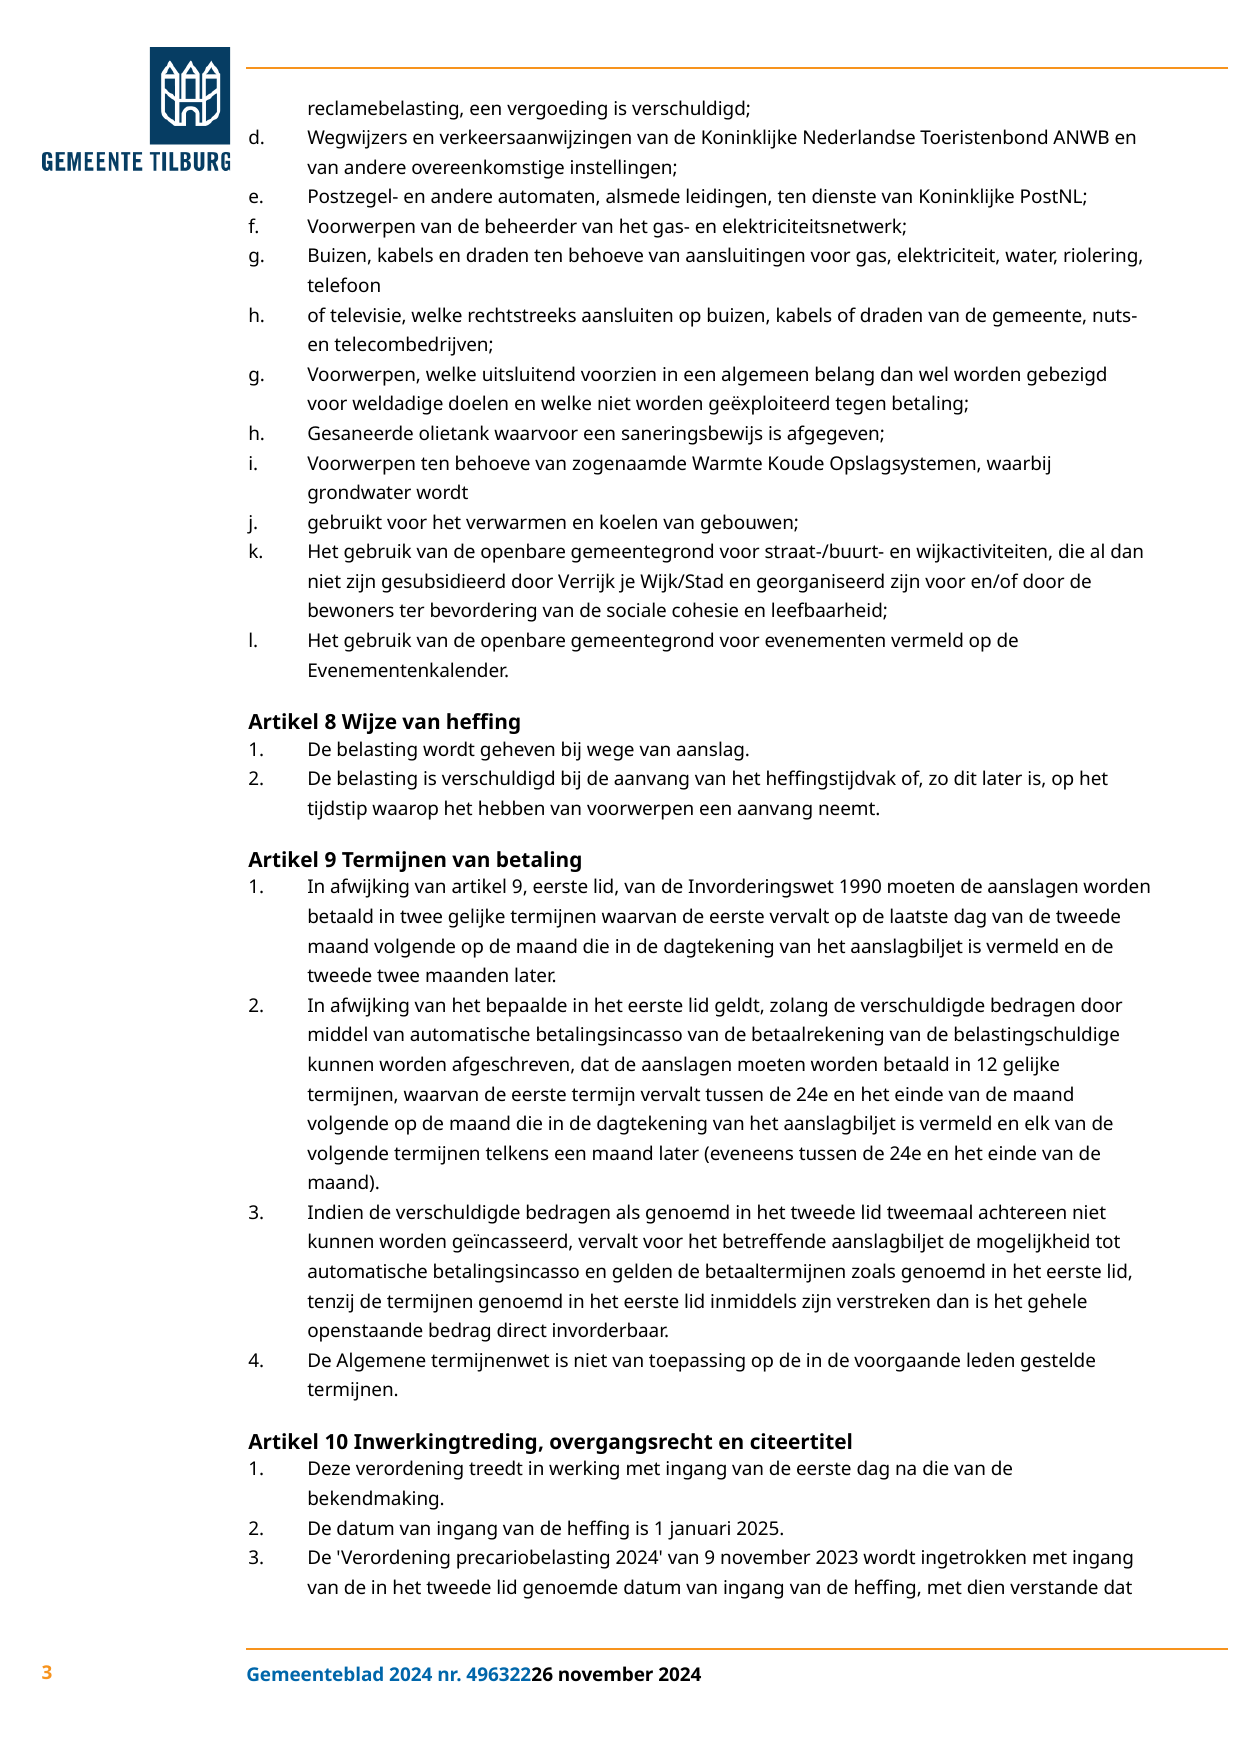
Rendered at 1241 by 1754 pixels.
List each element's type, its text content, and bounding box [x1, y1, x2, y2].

list Het gebruik van de openbare gemeentegrond voor evenementen vermeld op de Evenementenkalender. [248, 627, 1152, 683]
list De datum van ingang van de heffing is 1 januari 2025. [248, 1515, 1152, 1540]
list De belasting wordt geheven bij wege van aanslag. [248, 736, 1152, 761]
text Artikel 10 Inwerkingtreding, overgangsrecht en citeertitel [248, 1427, 1152, 1456]
list In afwijking van het bepaalde in het eerste lid geldt, zolang de verschuldigde bedragen door middel van automatische betalingsincasso van de betaalrekening van de belastingschuldige kunnen worden afgeschreven, dat de aanslagen moeten worden betaald in 12 gelijke termijnen, waarvan de eerste termijn vervalt tussen de 24e en het einde van de maand volgende op de maand die in de dagtekening van het aanslagbiljet is vermeld en elk van de volgende termijnen telkens een maand later (eveneens tussen de 24e en het einde van de maand). [248, 992, 1152, 1195]
list De Algemene termijnenwet is niet van toepassing op de in de voorgaande leden gestelde termijnen. [248, 1347, 1152, 1402]
picture [41, 47, 231, 172]
list Gesaneerde olietank waarvoor een saneringsbewijs is afgegeven; [248, 420, 1152, 446]
list Indien de verschuldigde bedragen als genoemd in het tweede lid tweemaal achtereen niet kunnen worden geïncasseerd, vervalt voor het betreffende aanslagbiljet de mogelijkheid tot automatische betalingsincasso en gelden de betaaltermijnen zoals genoemd in het eerste lid, tenzij de termijnen genoemd in het eerste lid inmiddels zijn verstreken dan is het gehele openstaande bedrag direct invorderbaar. [248, 1199, 1152, 1343]
list Voorwerpen, welke uitsluitend voorzien in een algemeen belang dan wel worden gebezigd voor weldadige doelen en welke niet worden geëxploiteerd tegen betaling; [248, 361, 1152, 416]
text Artikel 8 Wijze van heffing [248, 707, 1152, 736]
list De belasting is verschuldigd bij de aanvang van het heffingstijdvak of, zo dit later is, op het tijdstip waarop het hebben van voorwerpen een aanvang neemt. [248, 765, 1152, 821]
text Artikel 9 Termijnen van betaling [248, 845, 1152, 874]
list De 'Verordening precariobelasting 2024' van 9 november 2023 wordt ingetrokken met ingang van de in het tweede lid genoemde datum van ingang van de heffing, met dien verstande dat [248, 1544, 1152, 1599]
list Buizen, kabels en draden ten behoeve van aansluitingen voor gas, elektriciteit, water, riolering, telefoon [248, 243, 1152, 298]
list Postzegel- en andere automaten, alsmede leidingen, ten dienste van Koninklijke PostNL; [248, 183, 1152, 209]
list Voorwerpen van de beheerder van het gas- en elektriciteitsnetwerk; [248, 213, 1152, 239]
list Deze verordening treedt in werking met ingang van de eerste dag na die van de bekendmaking. [248, 1456, 1152, 1511]
list gebruikt voor het verwarmen en koelen van gebouwen; [248, 509, 1152, 535]
list reclamebelasting, een vergoeding is verschuldigd; [248, 95, 1152, 121]
list Voorwerpen ten behoeve van zogenaamde Warmte Koude Opslagsystemen, waarbij grondwater wordt [248, 450, 1152, 505]
list Wegwijzers en verkeersaanwijzingen van de Koninklijke Nederlandse Toeristenbond ANWB en van andere overeenkomstige instellingen; [248, 124, 1152, 180]
list of televisie, welke rechtstreeks aansluiten op buizen, kabels of draden van de gemeente, nuts- en telecombedrijven; [248, 302, 1152, 357]
list Het gebruik van de openbare gemeentegrond voor straat-/buurt- en wijkactiviteiten, die al dan niet zijn gesubsidieerd door Verrijk je Wijk/Stad en georganiseerd zijn voor en/of door de bewoners ter bevordering van de sociale cohesie en leefbaarheid; [248, 538, 1152, 623]
list In afwijking van artikel 9, eerste lid, van de Invorderingswet 1990 moeten de aanslagen worden betaald in twee gelijke termijnen waarvan de eerste vervalt op de laatste dag van de tweede maand volgende op de maand die in de dagtekening van het aanslagbiljet is vermeld en de tweede twee maanden later. [248, 874, 1152, 988]
